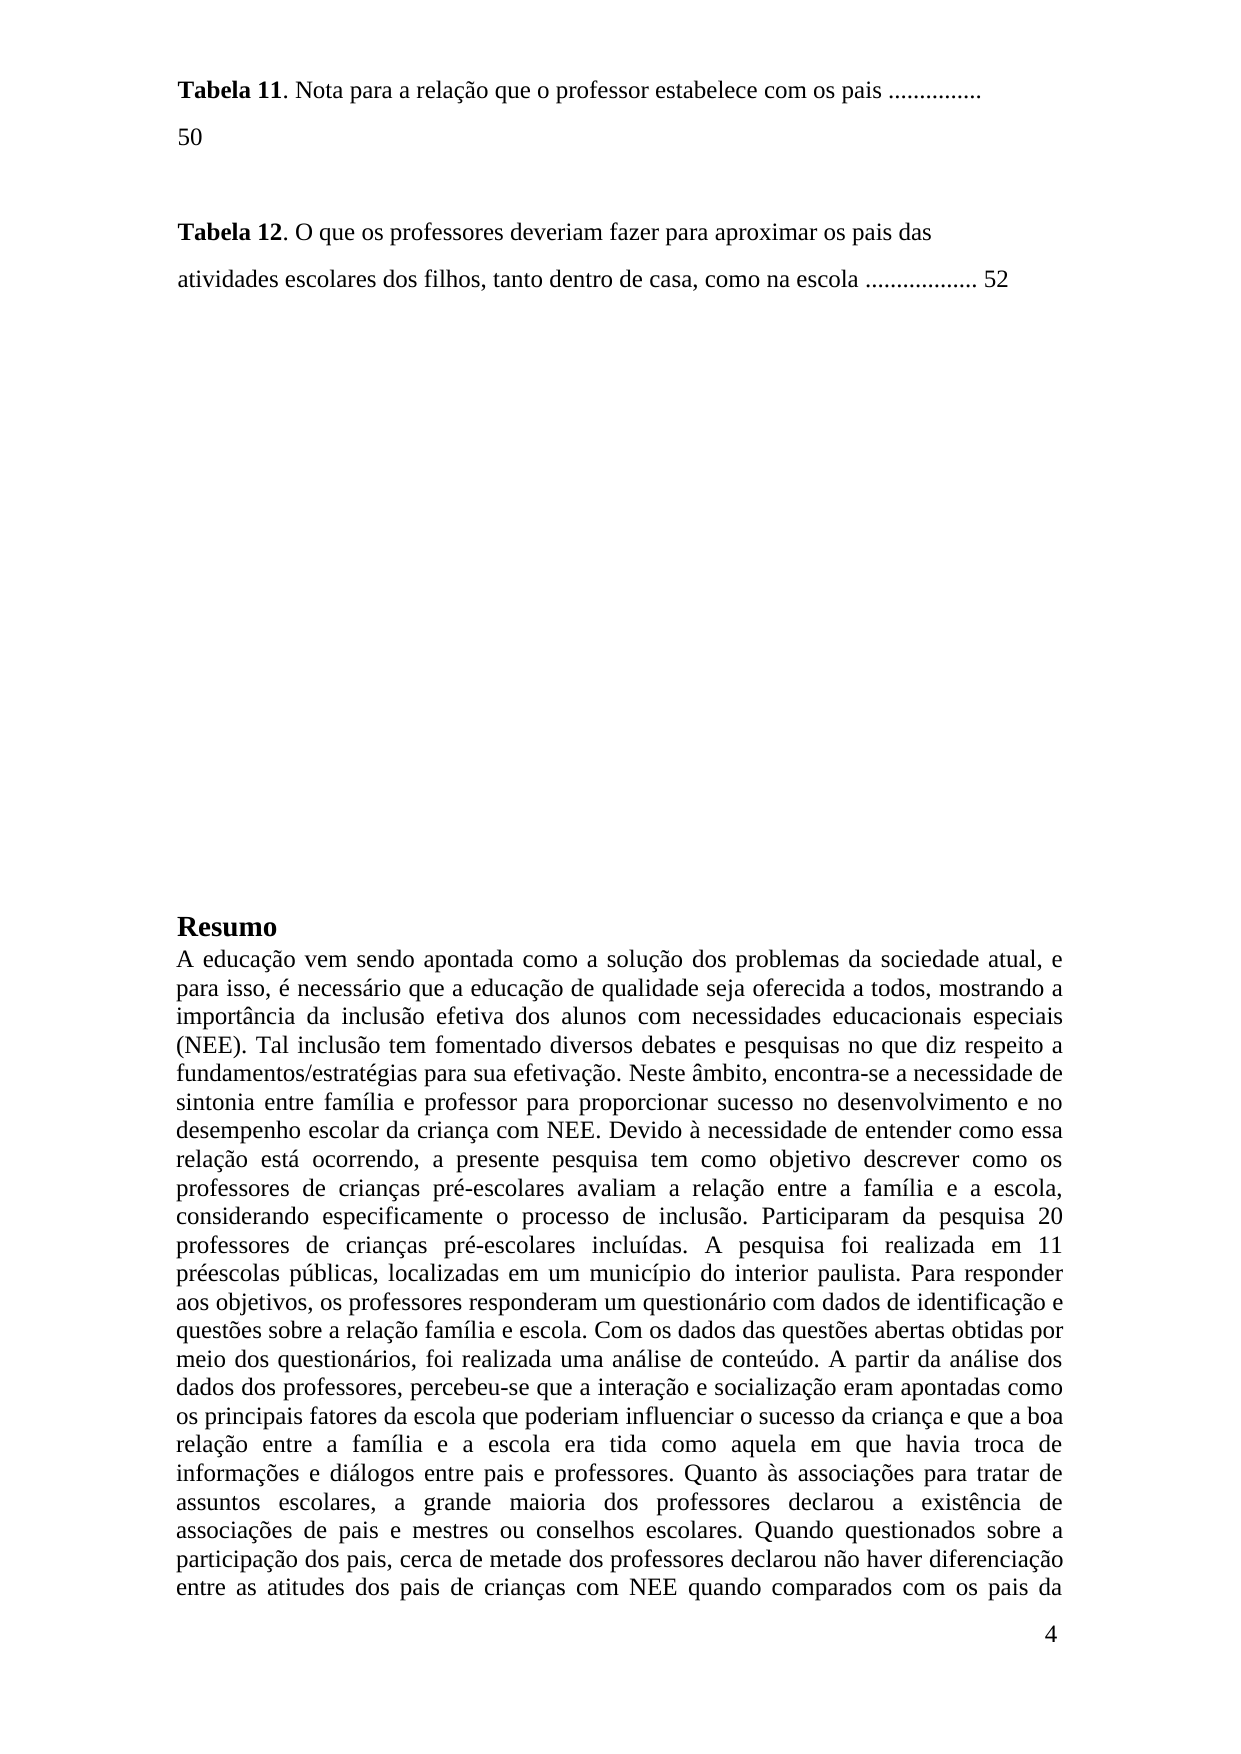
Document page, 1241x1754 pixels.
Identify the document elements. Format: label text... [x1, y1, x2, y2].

text A educação vem sendo apontada como a solução dos problemas da sociedade atual, e para isso, é necessário que a educação de qualidade seja oferecida a todos, mostrando a importância da inclusão efetiva dos alunos com necessidades educacionais especiais (NEE). Tal inclusão tem fomentado diversos debates e pesquisas no que diz respeito a fundamentos/estratégias para sua efetivação. Neste âmbito, encontra-se a necessidade de sintonia entre família e professor para proporcionar sucesso no desenvolvimento e no desempenho escolar da criança com NEE. Devido à necessidade de entender como essa relação está ocorrendo, a presente pesquisa tem como objetivo descrever como os professores de crianças pré-escolares avaliam a relação entre a família e a escola, considerando especificamente o processo de inclusão. Participaram da pesquisa 20 professores de crianças pré-escolares incluídas. A pesquisa foi realizada em 11 préescolas públicas, localizadas em um município do interior paulista. Para responder aos objetivos, os professores responderam um questionário com dados de identificação e questões sobre a relação família e escola. Com os dados das questões abertas obtidas por meio dos questionários, foi realizada uma análise de conteúdo. A partir da análise dos dados dos professores, percebeu-se que a interação e socialização eram apontadas como os principais fatores da escola que poderiam influenciar o sucesso da criança e que a boa relação entre a família e a escola era tida como aquela em que havia troca de informações e diálogos entre pais e professores. Quanto às associações para tratar de assuntos escolares, a grande maioria dos professores declarou a existência de associações de pais e mestres ou conselhos escolares. Quando questionados sobre a participação dos pais, cerca de metade dos professores declarou não haver diferenciação entre as atitudes dos pais de crianças com NEE quando comparados com os pais da [176, 945, 1064, 1601]
text atividades escolares dos filhos, tanto dentro de casa, como na escola .................. 52 [177, 264, 1069, 293]
text Tabela 11. Nota para a relação que o professor estabelece com os pais ............... [177, 75, 1069, 104]
text Tabela 12. O que os professores deveriam fazer para aproximar os pais das [177, 217, 1069, 246]
text 50 [177, 122, 1069, 151]
subtitle Resumo [177, 909, 1069, 942]
